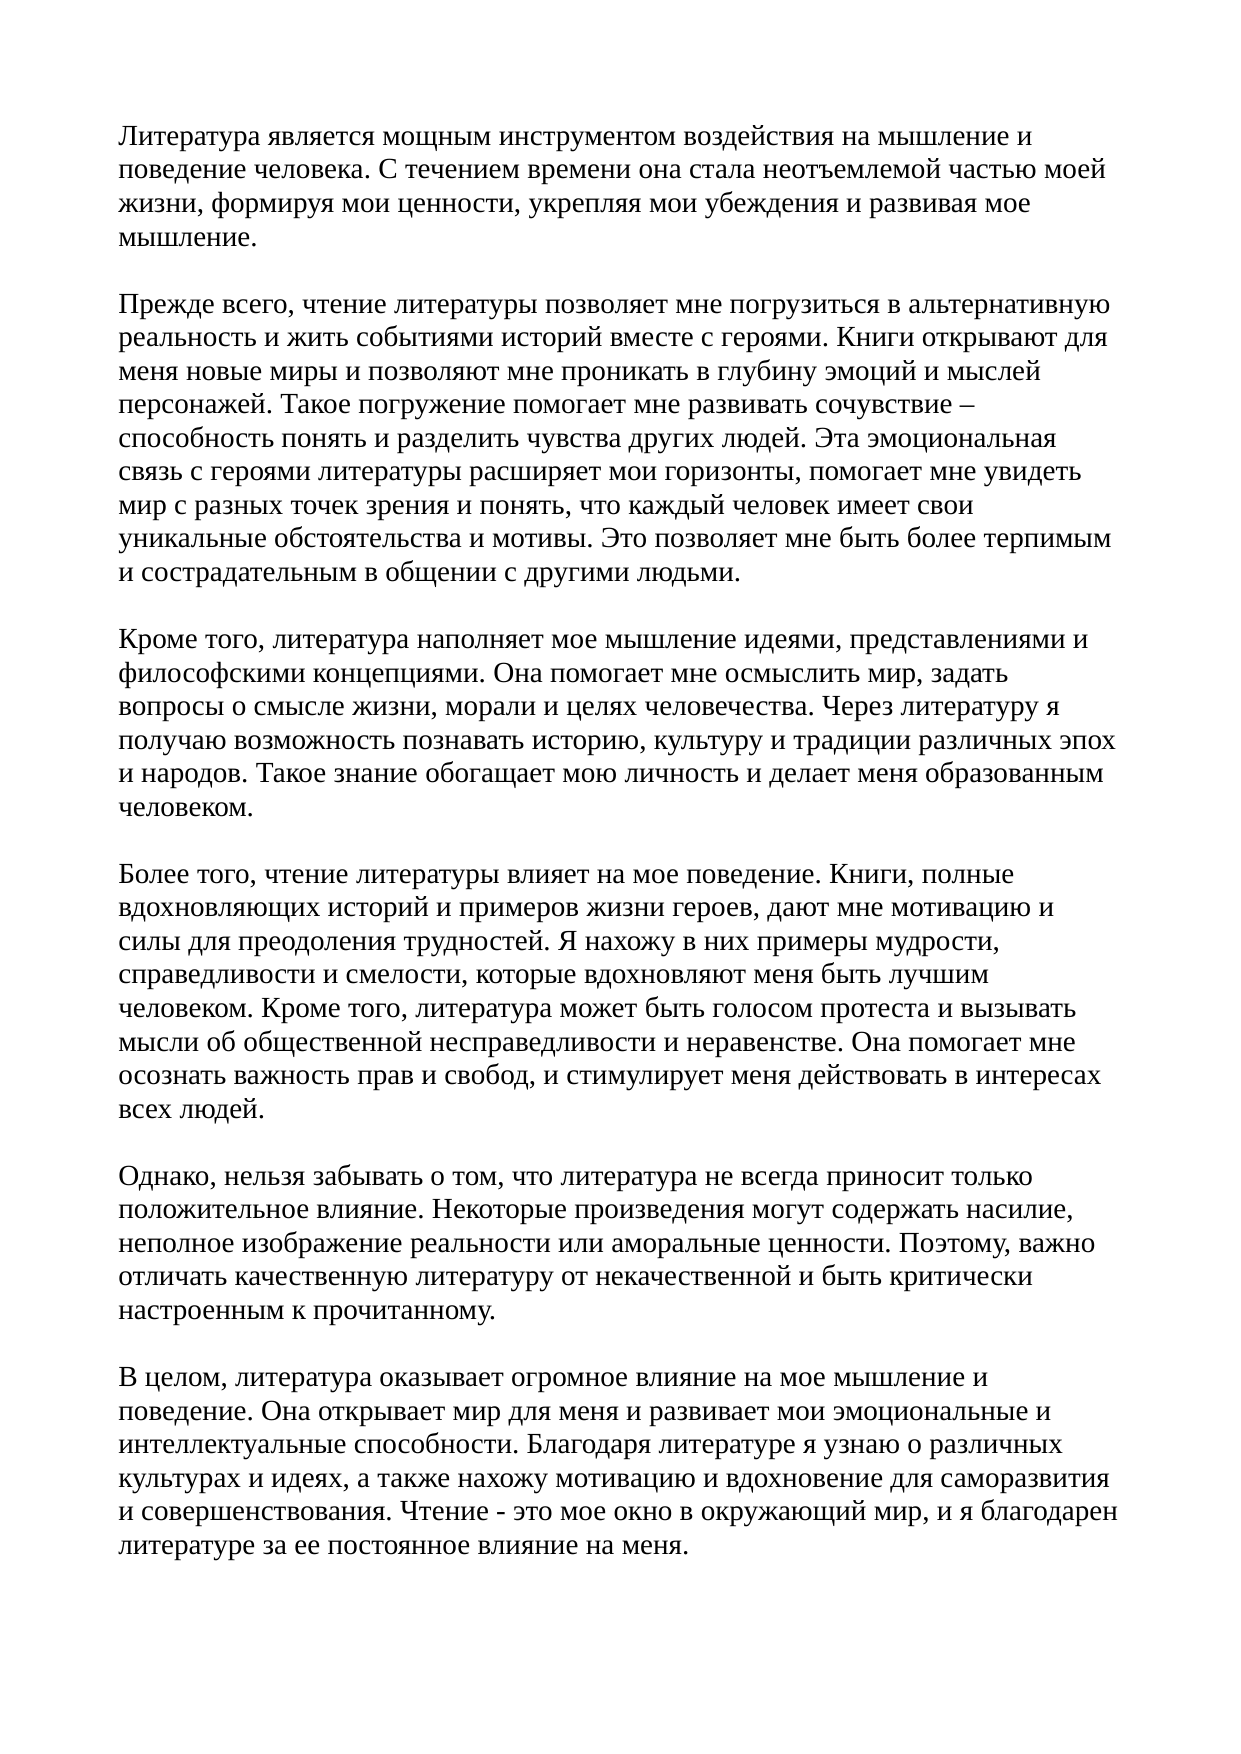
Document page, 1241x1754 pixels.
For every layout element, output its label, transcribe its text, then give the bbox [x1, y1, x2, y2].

text В целом, литература оказывает огромное влияние на мое мышление и поведение. Она открывает мир для меня и развивает мои эмоциональные и интеллектуальные способности. Благодаря литературе я узнаю о различных культурах и идеях, а также нахожу мотивацию и вдохновение для саморазвития и совершенствования. Чтение - это мое окно в окружающий мир, и я благодарен литературе за ее постоянное влияние на меня. [118, 1359, 1122, 1560]
text Кроме того, литература наполняет мое мышление идеями, представлениями и философскими концепциями. Она помогает мне осмыслить мир, задать вопросы о смысле жизни, морали и целях человечества. Через литературу я получаю возможность познавать историю, культуру и традиции различных эпох и народов. Такое знание обогащает мою личность и делает меня образованным человеком. [118, 621, 1122, 822]
text Более того, чтение литературы влияет на мое поведение. Книги, полные вдохновляющих историй и примеров жизни героев, дают мне мотивацию и силы для преодоления трудностей. Я нахожу в них примеры мудрости, справедливости и смелости, которые вдохновляют меня быть лучшим человеком. Кроме того, литература может быть голосом протеста и вызывать мысли об общественной несправедливости и неравенстве. Она помогает мне осознать важность прав и свобод, и стимулирует меня действовать в интересах всех людей. [118, 856, 1122, 1124]
text Литература является мощным инструментом воздействия на мышление и поведение человека. С течением времени она стала неотъемлемой частью моей жизни, формируя мои ценности, укрепляя мои убеждения и развивая мое мышление. [118, 118, 1122, 252]
text Прежде всего, чтение литературы позволяет мне погрузиться в альтернативную реальность и жить событиями историй вместе с героями. Книги открывают для меня новые миры и позволяют мне проникать в глубину эмоций и мыслей персонажей. Такое погружение помогает мне развивать сочувствие – способность понять и разделить чувства других людей. Эта эмоциональная связь с героями литературы расширяет мои горизонты, помогает мне увидеть мир с разных точек зрения и понять, что каждый человек имеет свои уникальные обстоятельства и мотивы. Это позволяет мне быть более терпимым и сострадательным в общении с другими людьми. [118, 286, 1122, 588]
text Однако, нельзя забывать о том, что литература не всегда приносит только положительное влияние. Некоторые произведения могут содержать насилие, неполное изображение реальности или аморальные ценности. Поэтому, важно отличать качественную литературу от некачественной и быть критически настроенным к прочитанному. [118, 1158, 1122, 1326]
